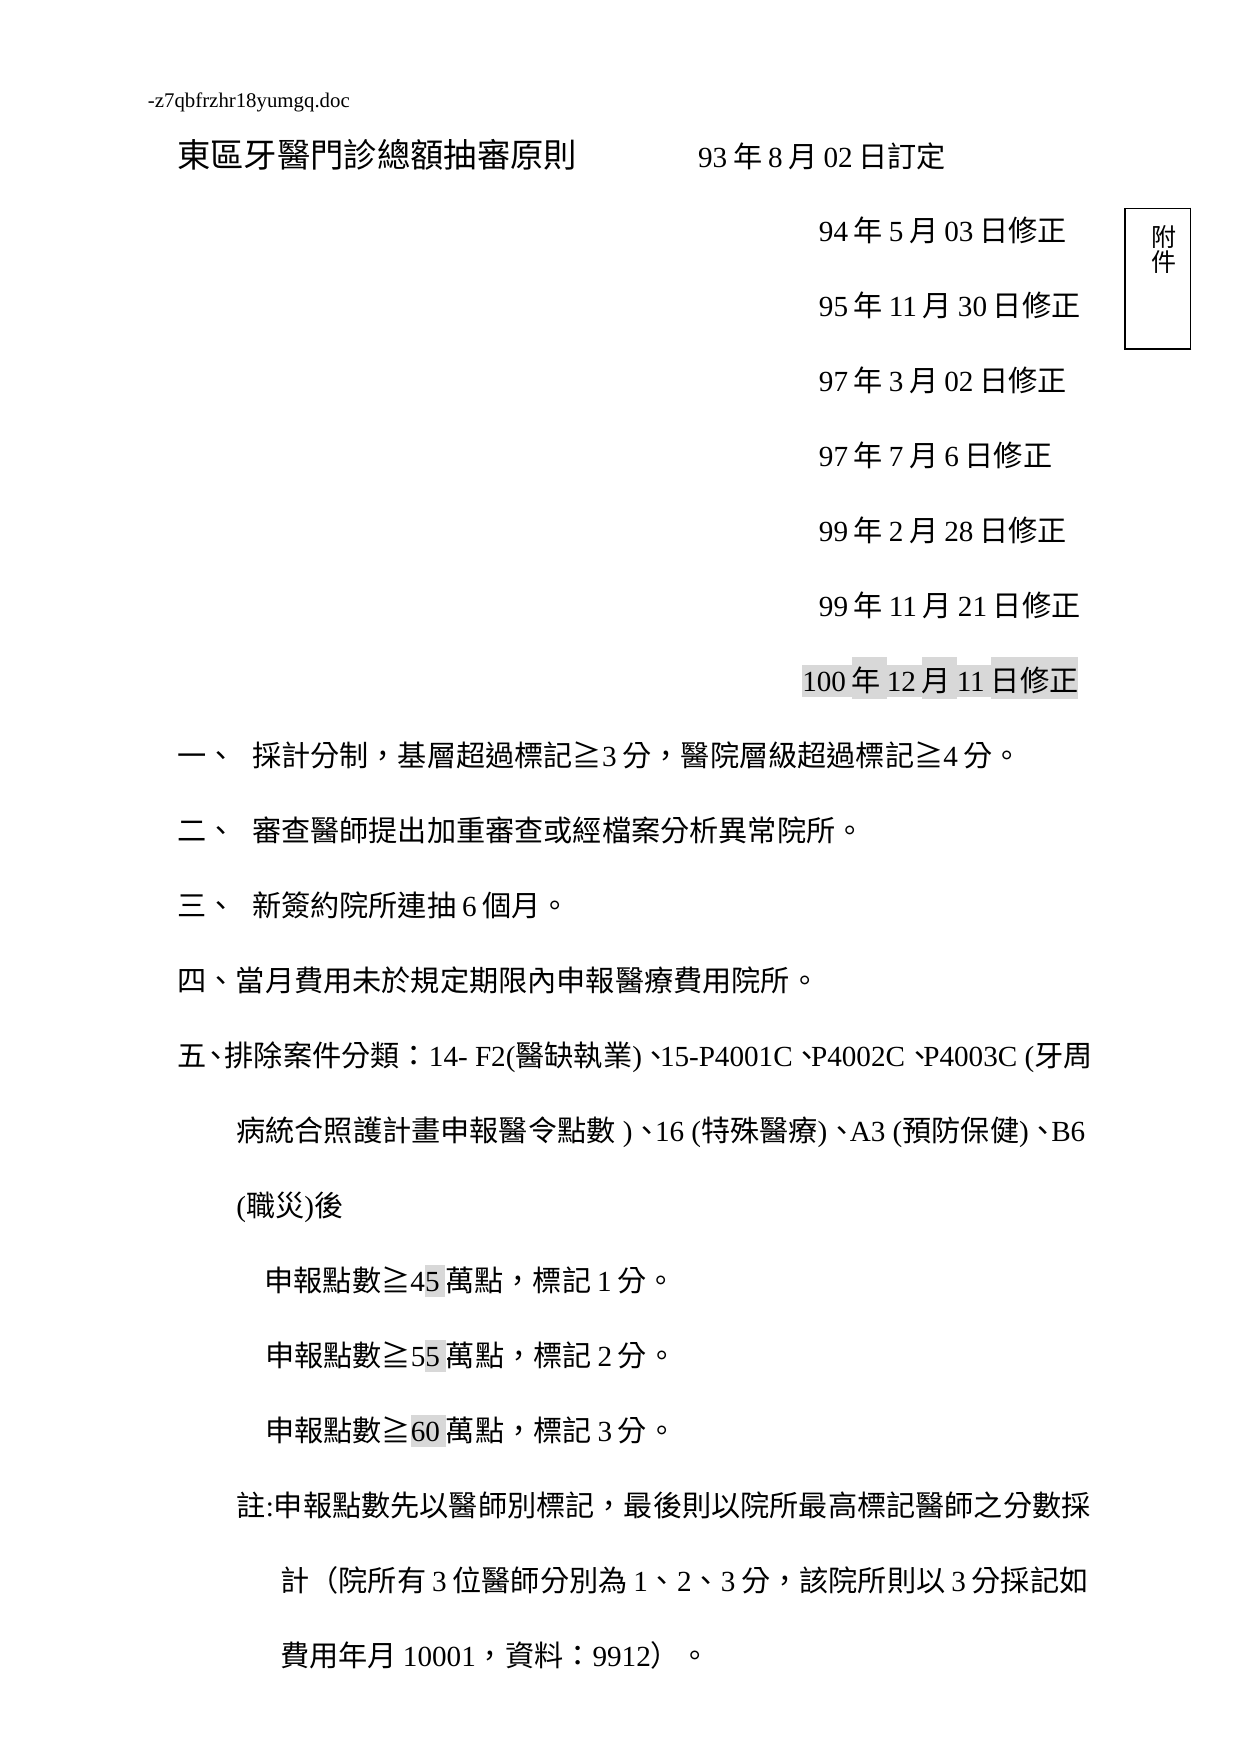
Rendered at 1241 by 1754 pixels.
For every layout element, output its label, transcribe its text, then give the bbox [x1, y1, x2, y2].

text 東區牙醫門診總額抽審原則 93年8月02日訂定 [177, 116, 1092, 191]
text 申報點數≧45萬點，標記1分。 [235, 1241, 1092, 1316]
text 97年7月6日修正 [819, 416, 1092, 491]
text 94年5月03日修正 95年11月30日修正 [819, 191, 1092, 341]
text 申報點數≧55萬點，標記2分。 [177, 1316, 1092, 1391]
text 99年11月21日修正 [819, 566, 1092, 641]
text 100年12月11日修正 [744, 641, 1092, 716]
text 四、當月費用未於規定期限內申報醫療費用院所。 [177, 941, 1092, 1016]
text 申報點數≧60萬點，標記3分。 [177, 1391, 1092, 1466]
list 審查醫師提出加重審查或經檔案分析異常院所。 [177, 791, 1092, 866]
text 五、排除案件分類：14- F2(醫缺執業)、15-P4001C、P4002C、P4003C (牙周病統合照護計畫申報醫令點數 )、16 (特殊醫療)、A3 (預防保健)、B6 (職災)後 [177, 1016, 1092, 1241]
text 99年2月28日修正 [819, 491, 1092, 566]
text 附件 [1146, 224, 1182, 333]
list 採計分制，基層超過標記≧3分，醫院層級超過標記≧4分。 [177, 716, 1092, 791]
list 新簽約院所連抽6個月。 [177, 866, 1092, 941]
text 註:申報點數先以醫師別標記，最後則以院所最高標記醫師之分數採計（院所有3位醫師分別為1、2、3分，該院所則以3分採記如費用年月10001，資料：9912）。 [236, 1466, 1092, 1691]
text 97年3月02日修正 [819, 341, 1092, 416]
